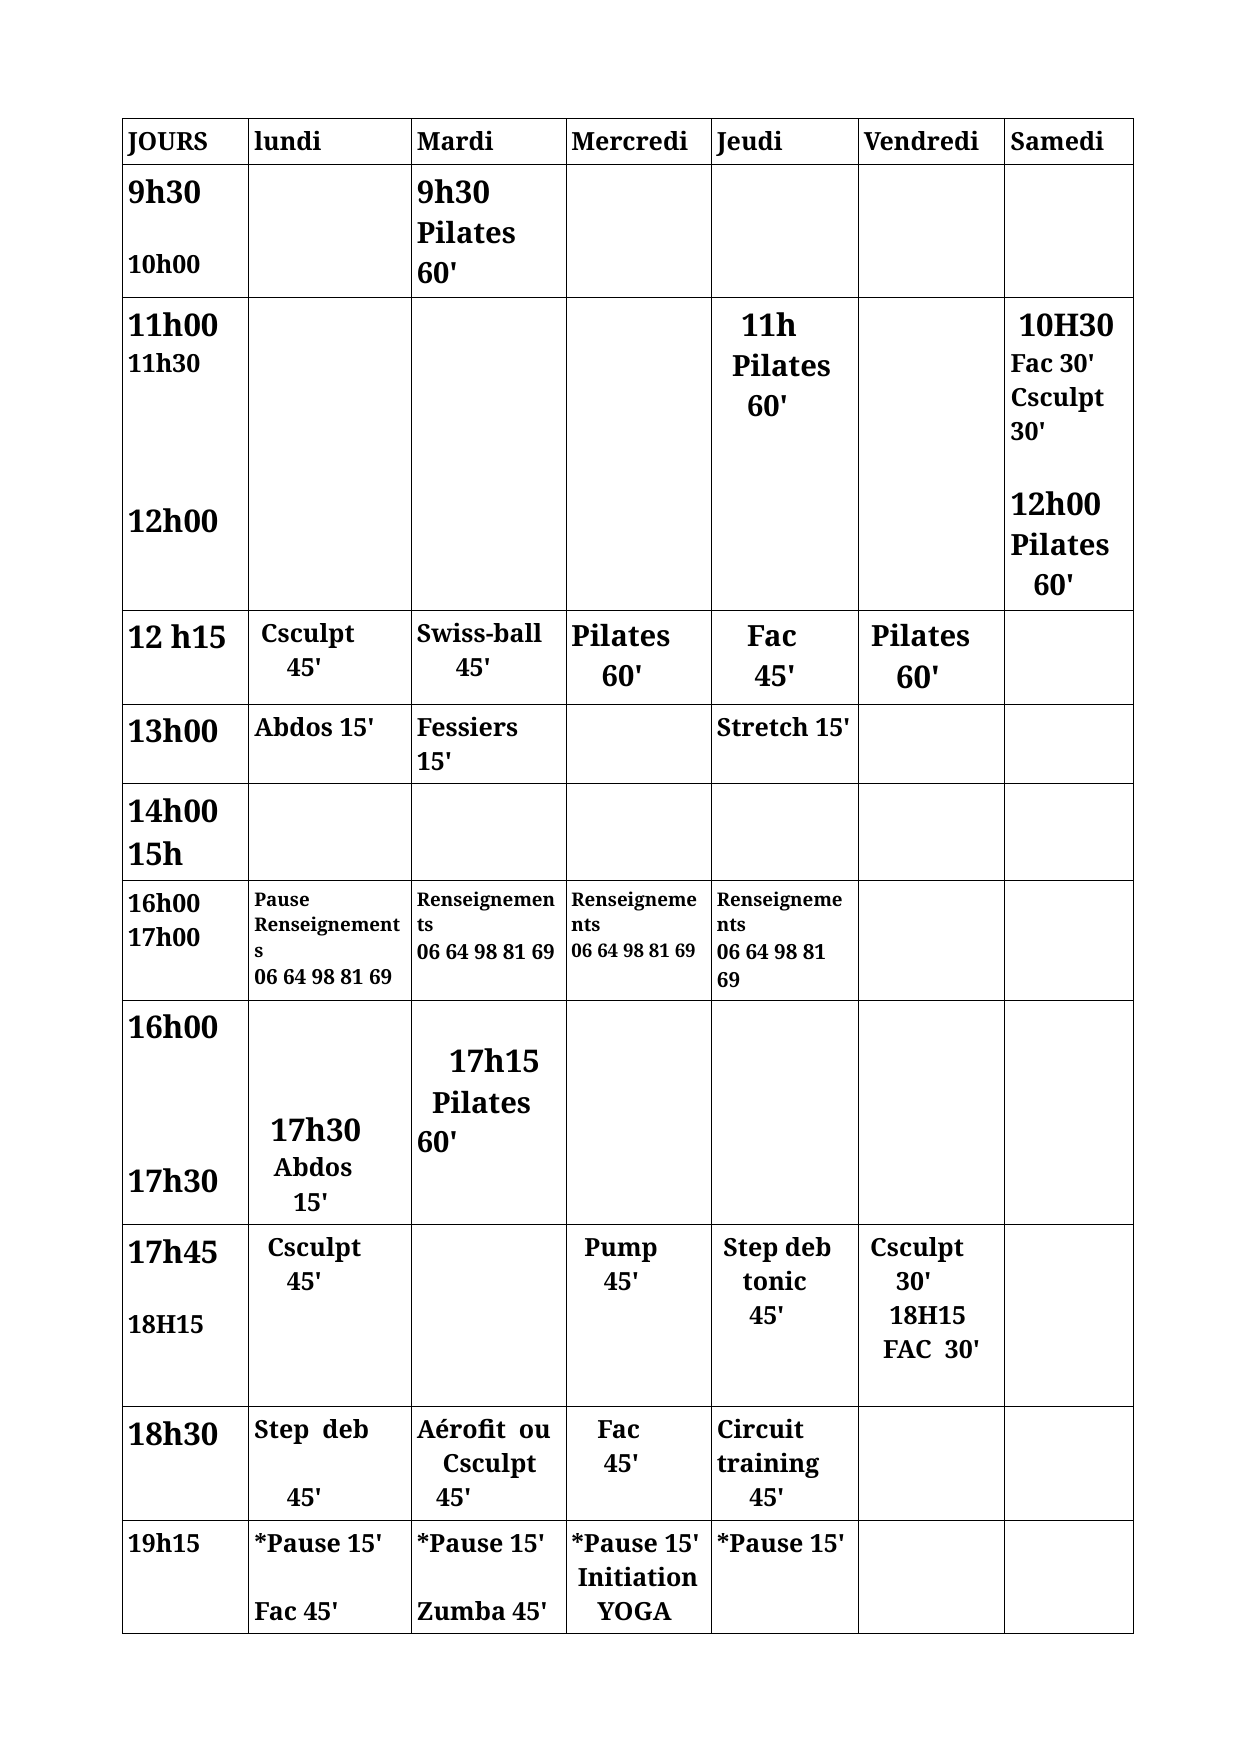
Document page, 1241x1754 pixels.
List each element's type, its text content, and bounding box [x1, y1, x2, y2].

table_cell [1005, 881, 1133, 999]
table_cell Circuit training 45' [712, 1407, 858, 1519]
table_cell [249, 784, 411, 880]
table_cell [567, 298, 711, 610]
table_cell Swiss-ball 45' [412, 611, 566, 703]
table_cell 11h Pilates 60' [712, 298, 858, 610]
table_cell 17h30 Abdos 15' [249, 1001, 411, 1224]
table_cell *Pause 15' [712, 1521, 858, 1633]
table_cell [859, 881, 1004, 999]
table_cell [859, 1521, 1004, 1633]
table_header JOURS [123, 119, 248, 164]
table_cell Pilates 60' [567, 611, 711, 703]
table_header Mardi [412, 119, 566, 164]
table_cell 10H30 Fac 30' Csculpt 30' 12h00 Pilates 60' [1005, 298, 1133, 610]
table_cell [712, 784, 858, 880]
table_cell 13h00 [123, 705, 248, 783]
table_cell 18h30 [123, 1407, 248, 1519]
table_cell [1005, 1225, 1133, 1406]
table_cell Csculpt 30' 18H15 FAC 30' [859, 1225, 1004, 1406]
table_cell Abdos 15' [249, 705, 411, 783]
table_header Samedi [1005, 119, 1133, 164]
table_cell Step deb tonic 45' [712, 1225, 858, 1406]
table_cell [567, 705, 711, 783]
table_cell [1005, 784, 1133, 880]
table_cell [712, 1001, 858, 1224]
table_cell [859, 705, 1004, 783]
table_cell Csculpt 45' [249, 1225, 411, 1406]
table_header lundi [249, 119, 411, 164]
table_cell Renseignements 06 64 98 81 69 [567, 881, 711, 999]
table_cell Csculpt 45' [249, 611, 411, 703]
table_cell [249, 298, 411, 610]
table_cell [859, 784, 1004, 880]
table_cell Renseignements 06 64 98 81 69 [712, 881, 858, 999]
table_header Vendredi [859, 119, 1004, 164]
table_cell 9h30 Pilates 60' [412, 165, 566, 297]
table_cell 16h00 17h00 [123, 881, 248, 999]
table_cell [859, 165, 1004, 297]
table_cell 11h00 11h30 12h00 [123, 298, 248, 610]
table_cell [712, 165, 858, 297]
table_cell 19h15 [123, 1521, 248, 1633]
table_cell [1005, 1001, 1133, 1224]
table_cell 17h15 Pilates 60' [412, 1001, 566, 1224]
table_header Jeudi [712, 119, 858, 164]
table_cell Pause Renseignements 06 64 98 81 69 [249, 881, 411, 999]
table_cell *Pause 15' Fac 45' [249, 1521, 411, 1633]
table_cell Step deb 45' [249, 1407, 411, 1519]
table_cell [412, 298, 566, 610]
table_cell 16h00 17h30 [123, 1001, 248, 1224]
table_cell [1005, 1407, 1133, 1519]
table_cell [567, 784, 711, 880]
table_cell *Pause 15' Zumba 45' [412, 1521, 566, 1633]
table_cell 17h45 18H15 [123, 1225, 248, 1406]
table_cell *Pause 15' Initiation YOGA [567, 1521, 711, 1633]
table_cell Pilates 60' [859, 611, 1004, 703]
table_cell [567, 165, 711, 297]
table_cell Pump 45' [567, 1225, 711, 1406]
table_cell 9h30 10h00 [123, 165, 248, 297]
table_cell Renseignements 06 64 98 81 69 [412, 881, 566, 999]
table_cell [249, 165, 411, 297]
table_cell Aérofit ou Csculpt 45' [412, 1407, 566, 1519]
table_cell [412, 784, 566, 880]
table_cell [1005, 165, 1133, 297]
table_header Mercredi [567, 119, 711, 164]
table_cell [412, 1225, 566, 1406]
table_cell [1005, 1521, 1133, 1633]
table_cell Fac 45' [567, 1407, 711, 1519]
table_cell [859, 298, 1004, 610]
table_cell Fac 45' [712, 611, 858, 703]
table_cell [567, 1001, 711, 1224]
table_cell 12 h15 [123, 611, 248, 703]
table_cell 14h00 15h [123, 784, 248, 880]
table_cell [1005, 611, 1133, 703]
table_cell Fessiers 15' [412, 705, 566, 783]
table_cell Stretch 15' [712, 705, 858, 783]
table_cell [859, 1407, 1004, 1519]
table_cell [859, 1001, 1004, 1224]
table_cell [1005, 705, 1133, 783]
